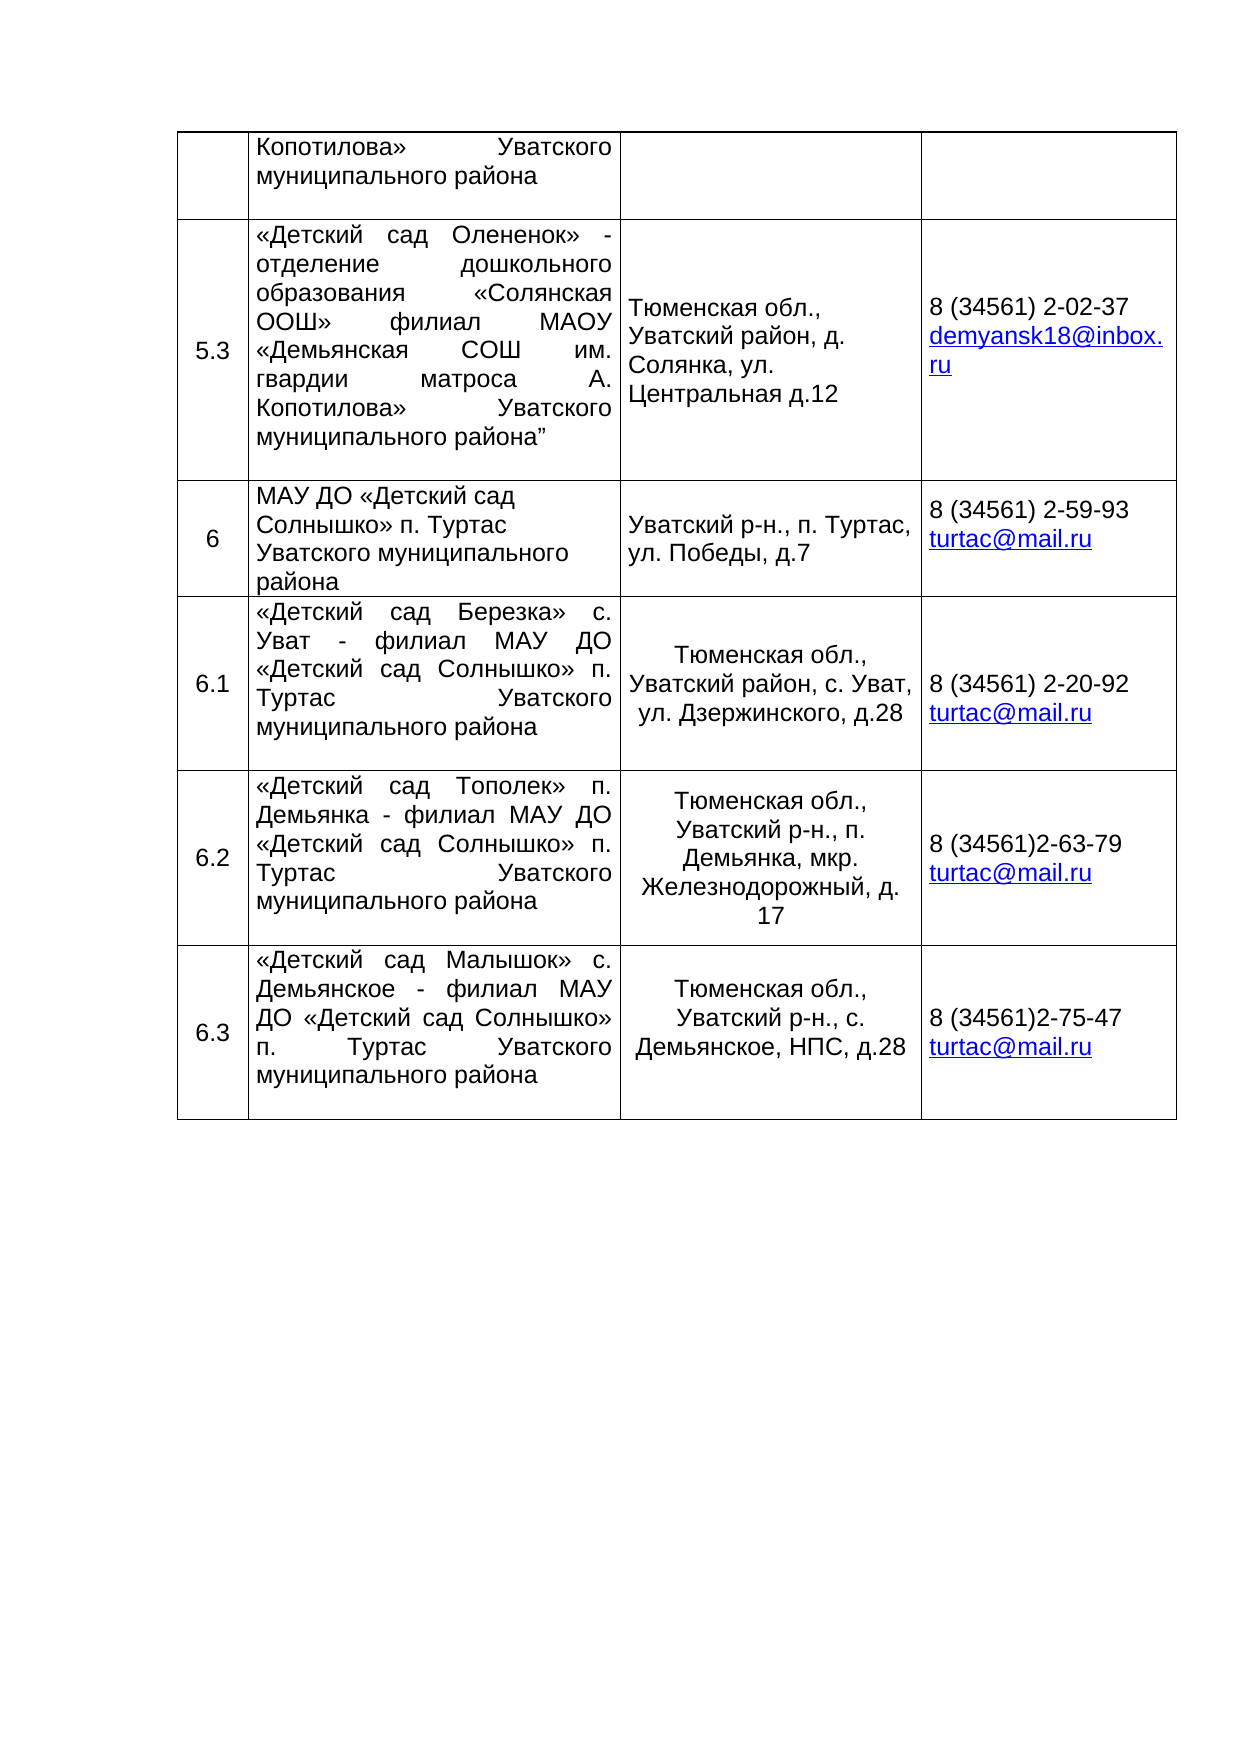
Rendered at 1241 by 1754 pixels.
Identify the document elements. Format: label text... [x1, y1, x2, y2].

table_cell 5.3 [178, 220, 248, 480]
table_cell Тюменская обл., Уватский р-н., п. Демьянка, мкр. Железнодорожный, д. 17 [621, 771, 921, 944]
table_cell 6.3 [178, 946, 248, 1119]
table_cell 6 [178, 481, 248, 596]
table_cell «Детский сад Олененок» - отделение дошкольного образования «Солянская ООШ» филиал МАОУ «Демьянская СОШ им. гвардии матроса А. Копотилова» Уватского муниципального района” [249, 220, 620, 480]
table_cell Уватский р-н., п. Туртас, ул. Победы, д.7 [621, 481, 921, 596]
table_cell [621, 133, 921, 219]
table_cell 6.1 [178, 597, 248, 770]
table_cell МАУ ДО «Детский сад Солнышко» п. Туртас Уватского муниципального района [249, 481, 620, 596]
table_cell 8 (34561)2-75-47 turtac@mail.ru [922, 946, 1176, 1119]
table_cell «Детский сад Березка» с. Уват - филиал МАУ ДО «Детский сад Солнышко» п. Туртас Уватского муниципального района [249, 597, 620, 770]
table_cell [178, 133, 248, 219]
table_cell 8 (34561) 2-02-37 demyansk18@inbox.ru [922, 220, 1176, 480]
table_cell Тюменская обл., Уватский р-н., с. Демьянское, НПС, д.28 [621, 946, 921, 1119]
table_cell 8 (34561) 2-59-93 turtac@mail.ru [922, 481, 1176, 596]
table_cell [922, 133, 1176, 219]
table_cell «Детский сад Малышок» с. Демьянское - филиал МАУ ДО «Детский сад Солнышко» п. Туртас Уватского муниципального района [249, 946, 620, 1119]
table_cell Тюменская обл., Уватский район, с. Уват, ул. Дзержинского, д.28 [621, 597, 921, 770]
table_cell 8 (34561) 2-20-92 turtac@mail.ru [922, 597, 1176, 770]
table_cell Тюменская обл., Уватский район, д. Солянка, ул. Центральная д.12 [621, 220, 921, 480]
table_cell 8 (34561)2-63-79 turtac@mail.ru [922, 771, 1176, 944]
table_cell 6.2 [178, 771, 248, 944]
table_cell «Детский сад Тополек» п. Демьянка - филиал МАУ ДО «Детский сад Солнышко» п. Туртас Уватского муниципального района [249, 771, 620, 944]
table_cell Копотилова» Уватского муниципального района [249, 133, 620, 219]
